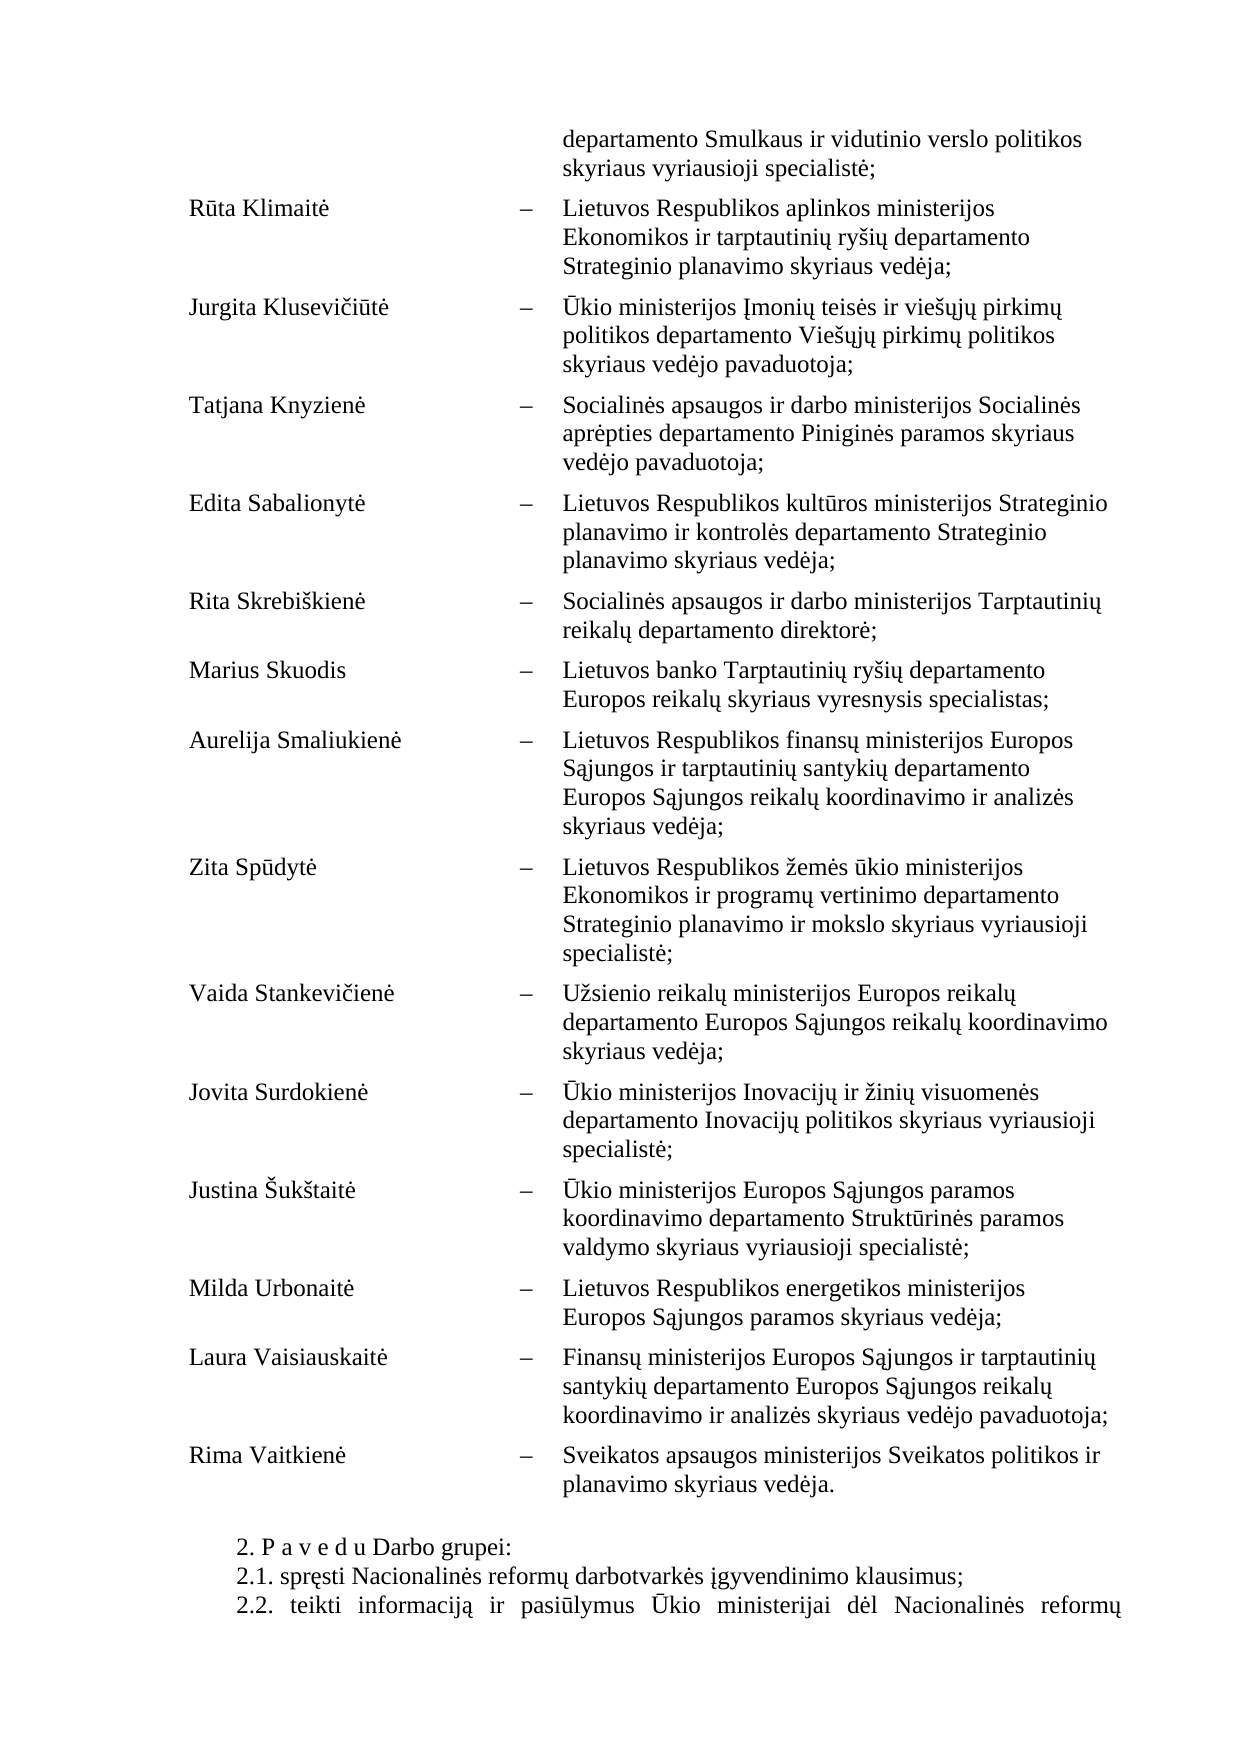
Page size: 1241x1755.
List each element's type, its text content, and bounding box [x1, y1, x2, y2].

table_cell Socialinės apsaugos ir darbo ministerijos Socialinės aprėpties departamento Piniginės paramos skyriaus vedėjo pavaduotoja; [551, 384, 1122, 482]
table_cell Socialinės apsaugos ir darbo ministerijos Tarptautinių reikalų departamento direktorė; [551, 580, 1122, 649]
table_cell departamento Smulkaus ir vidutinio verslo politikos skyriaus vyriausioji specialistė; [551, 118, 1122, 187]
table_cell Ūkio ministerijos Europos Sąjungos paramos koordinavimo departamento Struktūrinės paramos valdymo skyriaus vyriausioji specialistė; [551, 1169, 1122, 1267]
table_cell Lietuvos Respublikos aplinkos ministerijos Ekonomikos ir tarptautinių ryšių departamento Strateginio planavimo skyriaus vedėja; [551, 188, 1122, 286]
table_cell – [501, 1434, 551, 1504]
table_cell [177, 118, 501, 187]
table_cell – [501, 1071, 551, 1169]
table_cell Marius Skuodis [177, 649, 501, 719]
table_cell Sveikatos apsaugos ministerijos Sveikatos politikos ir planavimo skyriaus vedėja. [551, 1434, 1122, 1504]
table_cell – [501, 649, 551, 719]
table_cell – [501, 1336, 551, 1434]
table_cell – [501, 1169, 551, 1267]
table_cell Rita Skrebiškienė [177, 580, 501, 649]
table_cell Jurgita Klusevičiūtė [177, 286, 501, 384]
table_cell Milda Urbonaitė [177, 1267, 501, 1336]
table_cell – [501, 188, 551, 286]
text 2. P a v e d u Darbo grupei: [177, 1532, 1122, 1561]
table_cell Lietuvos Respublikos žemės ūkio ministerijos Ekonomikos ir programų vertinimo departamento Strateginio planavimo ir mokslo skyriaus vyriausioji specialistė; [551, 846, 1122, 972]
table_cell Lietuvos Respublikos kultūros ministerijos Strateginio planavimo ir kontrolės departamento Strateginio planavimo skyriaus vedėja; [551, 482, 1122, 580]
table_cell Edita Sabalionytė [177, 482, 501, 580]
table_cell Finansų ministerijos Europos Sąjungos ir tarptautinių santykių departamento Europos Sąjungos reikalų koordinavimo ir analizės skyriaus vedėjo pavaduotoja; [551, 1336, 1122, 1434]
table_cell [501, 118, 551, 187]
table_cell Lietuvos banko Tarptautinių ryšių departamento Europos reikalų skyriaus vyresnysis specialistas; [551, 649, 1122, 719]
table_cell – [501, 482, 551, 580]
table_cell Zita Spūdytė [177, 846, 501, 972]
table_cell Aurelija Smaliukienė [177, 719, 501, 846]
table_cell Užsienio reikalų ministerijos Europos reikalų departamento Europos Sąjungos reikalų koordinavimo skyriaus vedėja; [551, 973, 1122, 1071]
table_cell Lietuvos Respublikos finansų ministerijos Europos Sąjungos ir tarptautinių santykių departamento Europos Sąjungos reikalų koordinavimo ir analizės skyriaus vedėja; [551, 719, 1122, 846]
table_cell Ūkio ministerijos Įmonių teisės ir viešųjų pirkimų politikos departamento Viešųjų pirkimų politikos skyriaus vedėjo pavaduotoja; [551, 286, 1122, 384]
table_cell – [501, 1267, 551, 1336]
text 2.2. teikti informaciją ir pasiūlymus Ūkio ministerijai dėl Nacionalinės reformų [177, 1590, 1122, 1619]
table_cell Rūta Klimaitė [177, 188, 501, 286]
table_cell Lietuvos Respublikos energetikos ministerijos Europos Sąjungos paramos skyriaus vedėja; [551, 1267, 1122, 1336]
table_cell Vaida Stankevičienė [177, 973, 501, 1071]
table_cell – [501, 973, 551, 1071]
table_cell – [501, 719, 551, 846]
text 2.1. spręsti Nacionalinės reformų darbotvarkės įgyvendinimo klausimus; [177, 1561, 1122, 1590]
table_cell – [501, 286, 551, 384]
table_cell Rima Vaitkienė [177, 1434, 501, 1504]
table_cell – [501, 580, 551, 649]
table_cell Laura Vaisiauskaitė [177, 1336, 501, 1434]
table_cell Jovita Surdokienė [177, 1071, 501, 1169]
table_cell – [501, 384, 551, 482]
table_cell Tatjana Knyzienė [177, 384, 501, 482]
table_cell Justina Šukštaitė [177, 1169, 501, 1267]
table_cell – [501, 846, 551, 972]
table_cell Ūkio ministerijos Inovacijų ir žinių visuomenės departamento Inovacijų politikos skyriaus vyriausioji specialistė; [551, 1071, 1122, 1169]
